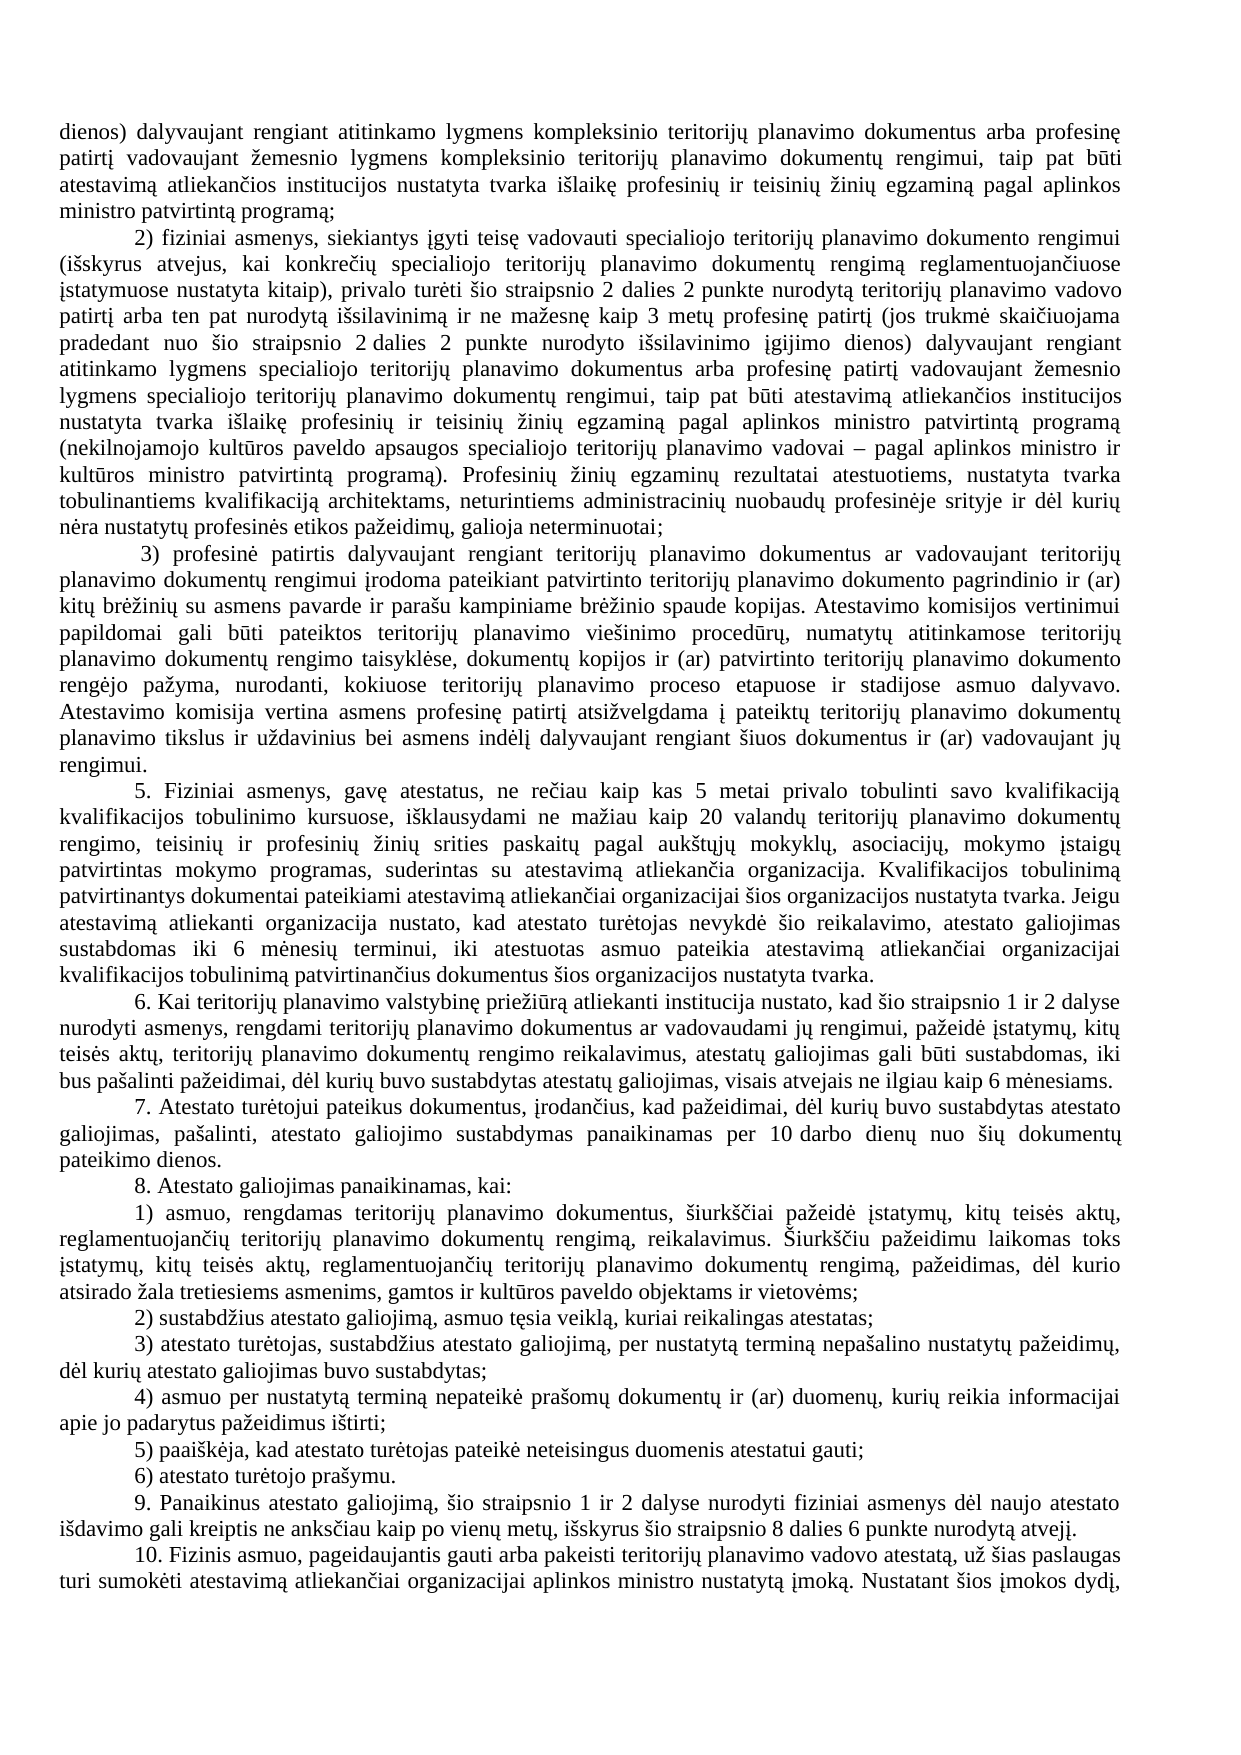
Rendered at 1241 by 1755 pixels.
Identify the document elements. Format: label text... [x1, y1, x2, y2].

text 3) atestato turėtojas, sustabdžius atestato galiojimą, per nustatytą terminą nepašalino nustatytų pažeidimų, dėl kurių atestato galiojimas buvo sustabdytas; [59, 1330, 1122, 1383]
text 6) atestato turėtojo prašymu. [59, 1462, 1122, 1488]
text 3) profesinė patirtis dalyvaujant rengiant teritorijų planavimo dokumentus ar vadovaujant teritorijų planavimo dokumentų rengimui įrodoma pateikiant patvirtinto teritorijų planavimo dokumento pagrindinio ir (ar) kitų brėžinių su asmens pavarde ir parašu kampiniame brėžinio spaude kopijas. Atestavimo komisijos vertinimui papildomai gali būti pateiktos teritorijų planavimo viešinimo procedūrų, numatytų atitinkamose teritorijų planavimo dokumentų rengimo taisyklėse, dokumentų kopijos ir (ar) patvirtinto teritorijų planavimo dokumento rengėjo pažyma, nurodanti, kokiuose teritorijų planavimo proceso etapuose ir stadijose asmuo dalyvavo. Atestavimo komisija vertina asmens profesinę patirtį atsižvelgdama į pateiktų teritorijų planavimo dokumentų planavimo tikslus ir uždavinius bei asmens indėlį dalyvaujant rengiant šiuos dokumentus ir (ar) vadovaujant jų rengimui. [59, 540, 1122, 777]
text dienos) dalyvaujant rengiant atitinkamo lygmens kompleksinio teritorijų planavimo dokumentus arba profesinę patirtį vadovaujant žemesnio lygmens kompleksinio teritorijų planavimo dokumentų rengimui, taip pat būti atestavimą atliekančios institucijos nustatyta tvarka išlaikę profesinių ir teisinių žinių egzaminą pagal aplinkos ministro patvirtintą programą; [59, 118, 1122, 223]
text 10. Fizinis asmuo, pageidaujantis gauti arba pakeisti teritorijų planavimo vadovo atestatą, už šias paslaugas turi sumokėti atestavimą atliekančiai organizacijai aplinkos ministro nustatytą įmoką. Nustatant šios įmokos dydį, [59, 1541, 1122, 1594]
text 9. Panaikinus atestato galiojimą, šio straipsnio 1 ir 2 dalyse nurodyti fiziniai asmenys dėl naujo atestato išdavimo gali kreiptis ne anksčiau kaip po vienų metų, išskyrus šio straipsnio 8 dalies 6 punkte nurodytą atvejį. [59, 1488, 1122, 1541]
text 6. Kai teritorijų planavimo valstybinę priežiūrą atliekanti institucija nustato, kad šio straipsnio 1 ir 2 dalyse nurodyti asmenys, rengdami teritorijų planavimo dokumentus ar vadovaudami jų rengimui, pažeidė įstatymų, kitų teisės aktų, teritorijų planavimo dokumentų rengimo reikalavimus, atestatų galiojimas gali būti sustabdomas, iki bus pašalinti pažeidimai, dėl kurių buvo sustabdytas atestatų galiojimas, visais atvejais ne ilgiau kaip 6 mėnesiams. [59, 988, 1122, 1093]
text 2) sustabdžius atestato galiojimą, asmuo tęsia veiklą, kuriai reikalingas atestatas; [59, 1304, 1122, 1330]
text 5. Fiziniai asmenys, gavę atestatus, ne rečiau kaip kas 5 metai privalo tobulinti savo kvalifikaciją kvalifikacijos tobulinimo kursuose, išklausydami ne mažiau kaip 20 valandų teritorijų planavimo dokumentų rengimo, teisinių ir profesinių žinių srities paskaitų pagal aukštųjų mokyklų, asociacijų, mokymo įstaigų patvirtintas mokymo programas, suderintas su atestavimą atliekančia organizacija. Kvalifikacijos tobulinimą patvirtinantys dokumentai pateikiami atestavimą atliekančiai organizacijai šios organizacijos nustatyta tvarka. Jeigu atestavimą atliekanti organizacija nustato, kad atestato turėtojas nevykdė šio reikalavimo, atestato galiojimas sustabdomas iki 6 mėnesių terminui, iki atestuotas asmuo pateikia atestavimą atliekančiai organizacijai kvalifikacijos tobulinimą patvirtinančius dokumentus šios organizacijos nustatyta tvarka. [59, 777, 1122, 988]
text 4) asmuo per nustatytą terminą nepateikė prašomų dokumentų ir (ar) duomenų, kurių reikia informacijai apie jo padarytus pažeidimus ištirti; [59, 1383, 1122, 1436]
text 2) fiziniai asmenys, siekiantys įgyti teisę vadovauti specialiojo teritorijų planavimo dokumento rengimui (išskyrus atvejus, kai konkrečių specialiojo teritorijų planavimo dokumentų rengimą reglamentuojančiuose įstatymuose nustatyta kitaip), privalo turėti šio straipsnio 2 dalies 2 punkte nurodytą teritorijų planavimo vadovo patirtį arba ten pat nurodytą išsilavinimą ir ne mažesnę kaip 3 metų profesinę patirtį (jos trukmė skaičiuojama pradedant nuo šio straipsnio 2 dalies 2 punkte nurodyto išsilavinimo įgijimo dienos) dalyvaujant rengiant atitinkamo lygmens specialiojo teritorijų planavimo dokumentus arba profesinę patirtį vadovaujant žemesnio lygmens specialiojo teritorijų planavimo dokumentų rengimui, taip pat būti atestavimą atliekančios institucijos nustatyta tvarka išlaikę profesinių ir teisinių žinių egzaminą pagal aplinkos ministro patvirtintą programą (nekilnojamojo kultūros paveldo apsaugos specialiojo teritorijų planavimo vadovai – pagal aplinkos ministro ir kultūros ministro patvirtintą programą). Profesinių žinių egzaminų rezultatai atestuotiems, nustatyta tvarka tobulinantiems kvalifikaciją architektams, neturintiems administracinių nuobaudų profesinėje srityje ir dėl kurių nėra nustatytų profesinės etikos pažeidimų, galioja neterminuotai; [59, 223, 1122, 540]
text 1) asmuo, rengdamas teritorijų planavimo dokumentus, šiurkščiai pažeidė įstatymų, kitų teisės aktų, reglamentuojančių teritorijų planavimo dokumentų rengimą, reikalavimus. Šiurkščiu pažeidimu laikomas toks įstatymų, kitų teisės aktų, reglamentuojančių teritorijų planavimo dokumentų rengimą, pažeidimas, dėl kurio atsirado žala tretiesiems asmenims, gamtos ir kultūros paveldo objektams ir vietovėms; [59, 1199, 1122, 1304]
text 7. Atestato turėtojui pateikus dokumentus, įrodančius, kad pažeidimai, dėl kurių buvo sustabdytas atestato galiojimas, pašalinti, atestato galiojimo sustabdymas panaikinamas per 10 darbo dienų nuo šių dokumentų pateikimo dienos. [59, 1093, 1122, 1172]
text 8. Atestato galiojimas panaikinamas, kai: [59, 1172, 1122, 1199]
text 5) paaiškėja, kad atestato turėtojas pateikė neteisingus duomenis atestatui gauti; [59, 1436, 1122, 1462]
